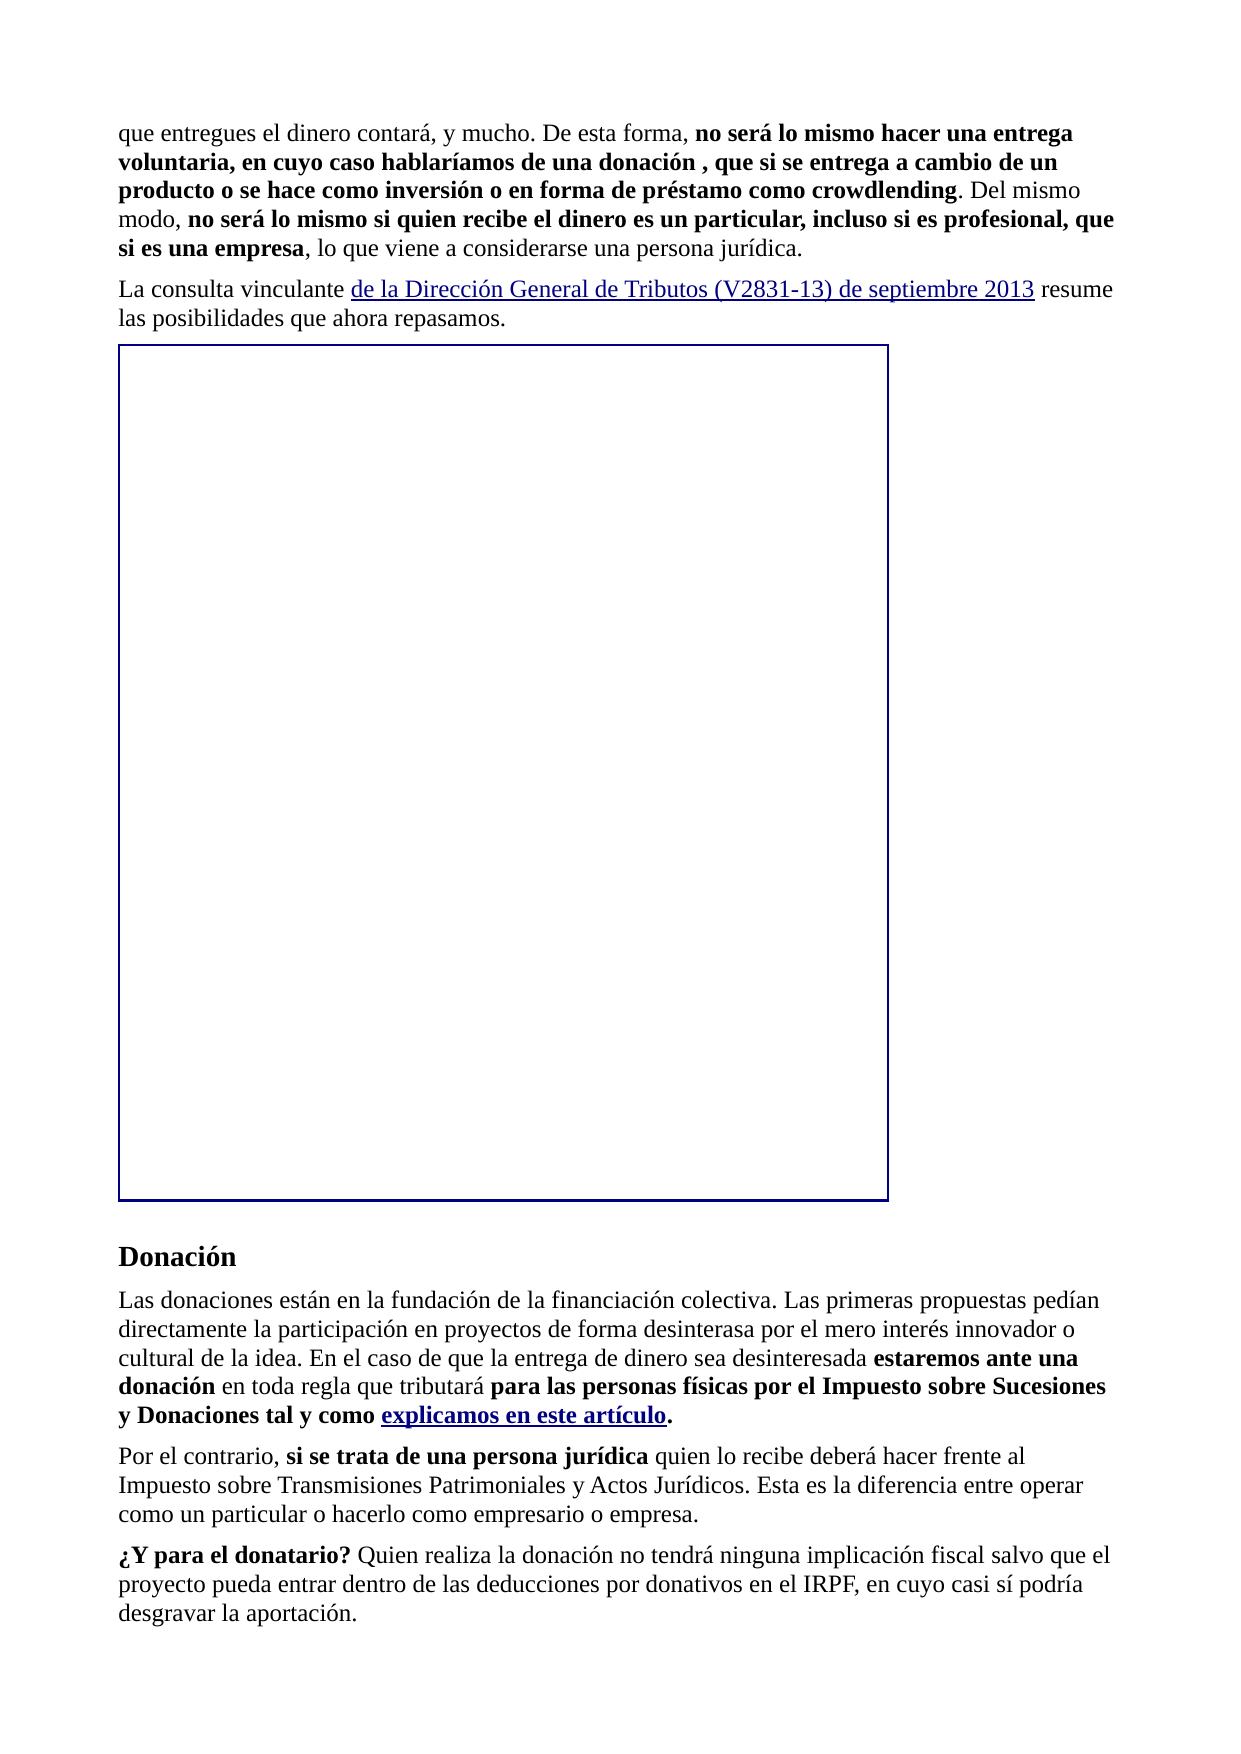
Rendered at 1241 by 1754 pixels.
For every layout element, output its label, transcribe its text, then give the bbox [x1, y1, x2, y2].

text que entregues el dinero contará, y mucho. De esta forma, no será lo mismo hacer una entrega voluntaria, en cuyo caso hablaríamos de una donación , que si se entrega a cambio de un producto o se hace como inversión o en forma de préstamo como crowdlending. Del mismo modo, no será lo mismo si quien recibe el dinero es un particular, incluso si es profesional, que si es una empresa, lo que viene a considerarse una persona jurídica. [118, 118, 1122, 262]
subtitle Donación [118, 1239, 1122, 1273]
text Por el contrario, si se trata de una persona jurídica quien lo recibe deberá hacer frente al Impuesto sobre Transmisiones Patrimoniales y Actos Jurídicos. Esta es la diferencia entre operar como un particular o hacerlo como empresario o empresa. [118, 1441, 1122, 1528]
text Las donaciones están en la fundación de la financiación colectiva. Las primeras propuestas pedían directamente la participación en proyectos de forma desinterasa por el mero interés innovador o cultural de la idea. En el caso de que la entrega de dinero sea desinteresada estaremos ante una donación en toda regla que tributará para las personas físicas por el Impuesto sobre Sucesiones y Donaciones tal y como explicamos en este artículo. [118, 1285, 1106, 1429]
text ¿Y para el donatario? Quien realiza la donación no tendrá ninguna implicación fiscal salvo que el proyecto pueda entrar dentro de las deducciones por donativos en el IRPF, en cuyo casi sí podría desgravar la aportación. [118, 1540, 1122, 1626]
text La consulta vinculante de la Dirección General de Tributos (V2831-13) de septiembre 2013 resume las posibilidades que ahora repasamos. [118, 274, 1122, 332]
